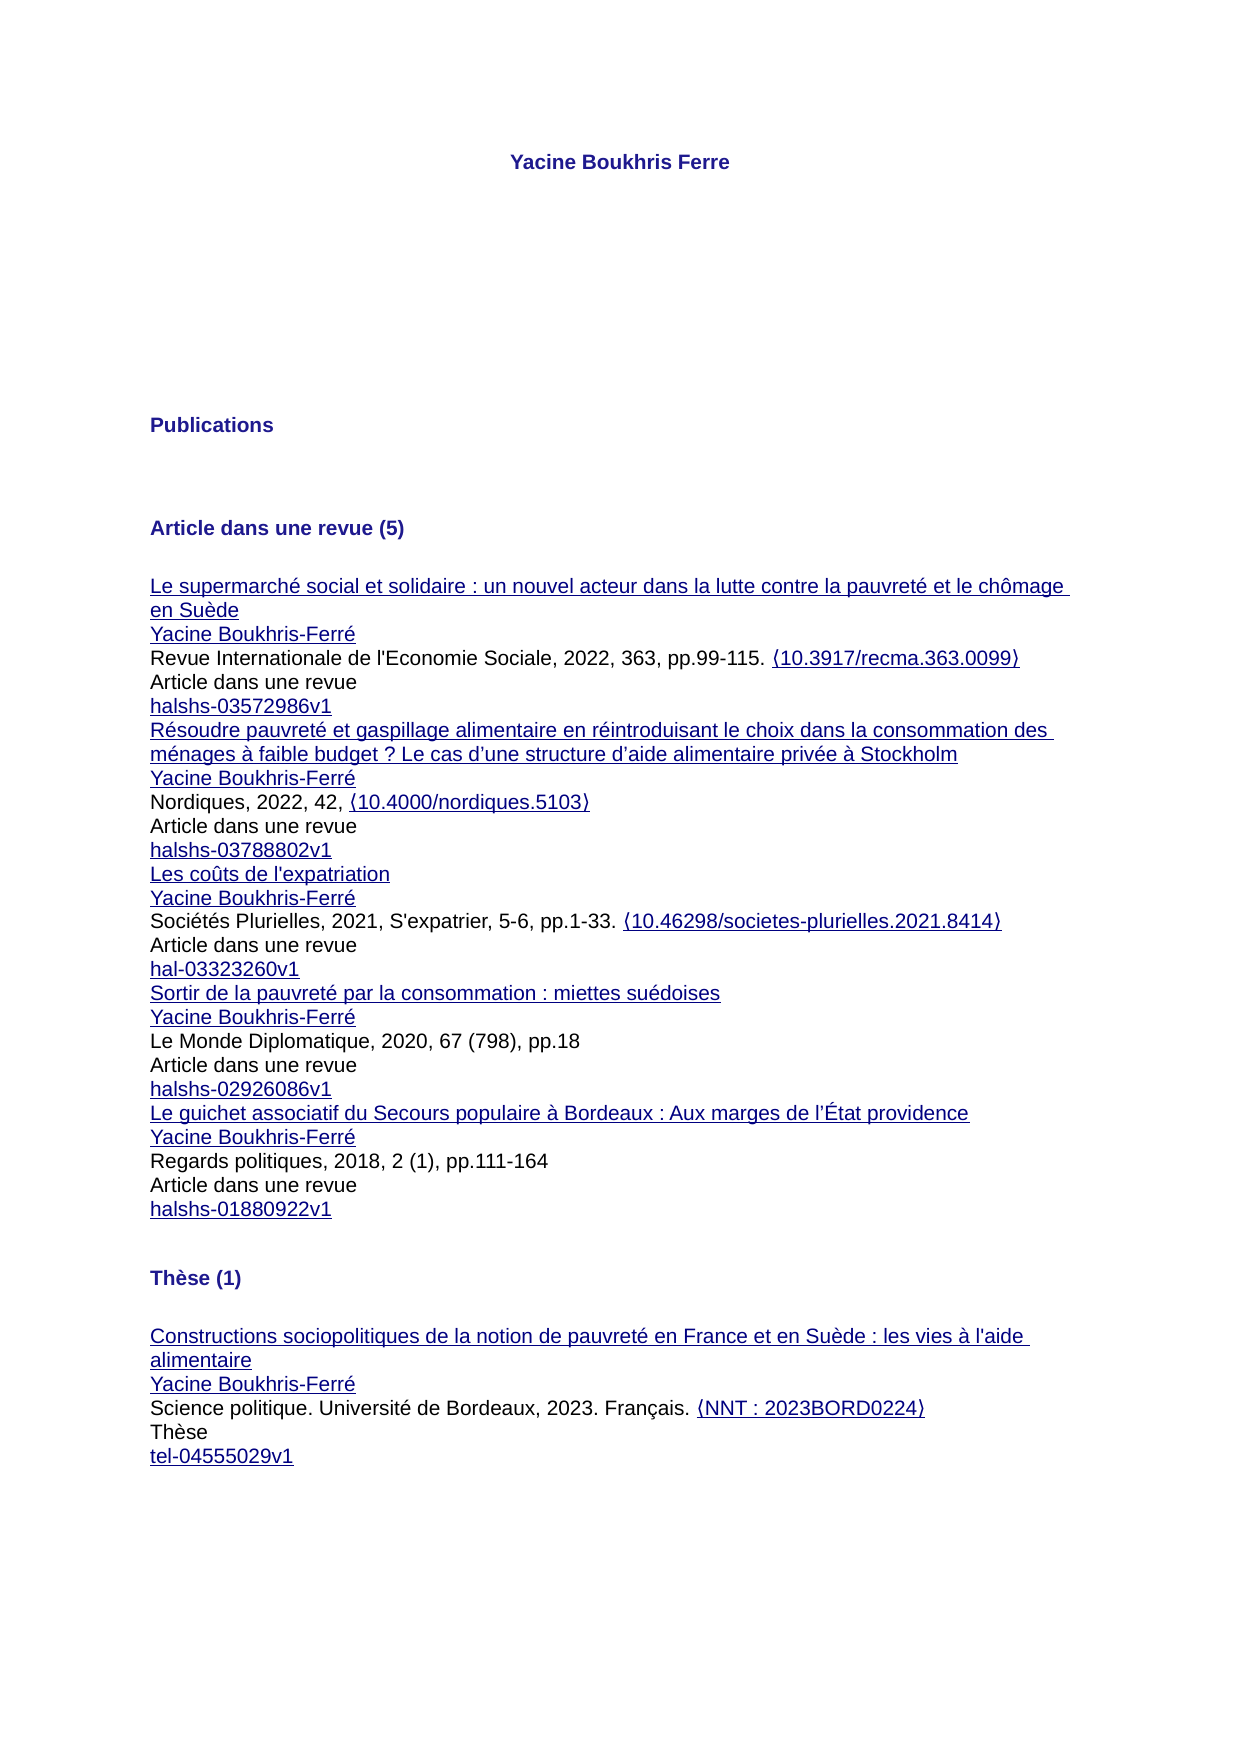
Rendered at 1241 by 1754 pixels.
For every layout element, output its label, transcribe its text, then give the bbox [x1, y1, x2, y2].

table_cell Sortir de la pauvreté par la consommation : miettes suédoises Yacine Boukhris-Ferré Le Monde Diplomatique, 2020, 67 (798), pp.18 Article dans une revue halshs-02926086v1 [150, 981, 1090, 1101]
subtitle Thèse (1) [150, 1266, 1090, 1289]
subtitle Yacine Boukhris Ferre [150, 150, 1090, 174]
table_header Constructions sociopolitiques de la notion de pauvreté en France et en Suède : les vies à l'aide alimentaire Yacine Boukhris-Ferré Science politique. Université de Bordeaux, 2023. Français. ⟨NNT : 2023BORD0224⟩ Thèse tel-04555029v1 [150, 1324, 1090, 1468]
subtitle Article dans une revue (5) [150, 516, 1090, 539]
table_cell Les coûts de l'expatriation Yacine Boukhris-Ferré Sociétés Plurielles, 2021, S'expatrier, 5-6, pp.1-33. ⟨10.46298/societes-plurielles.2021.8414⟩ Article dans une revue hal-03323260v1 [150, 861, 1090, 981]
table_cell Résoudre pauvreté et gaspillage alimentaire en réintroduisant le choix dans la consommation des ménages à faible budget ? Le cas d’une structure d’aide alimentaire privée à Stockholm Yacine Boukhris-Ferré Nordiques, 2022, 42, ⟨10.4000/nordiques.5103⟩ Article dans une revue halshs-03788802v1 [150, 718, 1090, 861]
table_cell Le guichet associatif du Secours populaire à Bordeaux : Aux marges de l’État providence Yacine Boukhris-Ferré Regards politiques, 2018, 2 (1), pp.111-164 Article dans une revue halshs-01880922v1 [150, 1101, 1090, 1221]
table_header Le supermarché social et solidaire : un nouvel acteur dans la lutte contre la pauvreté et le chômage en Suède Yacine Boukhris-Ferré Revue Internationale de l'Economie Sociale, 2022, 363, pp.99-115. ⟨10.3917/recma.363.0099⟩ Article dans une revue halshs-03572986v1 [150, 574, 1090, 718]
subtitle Publications [150, 412, 1090, 436]
